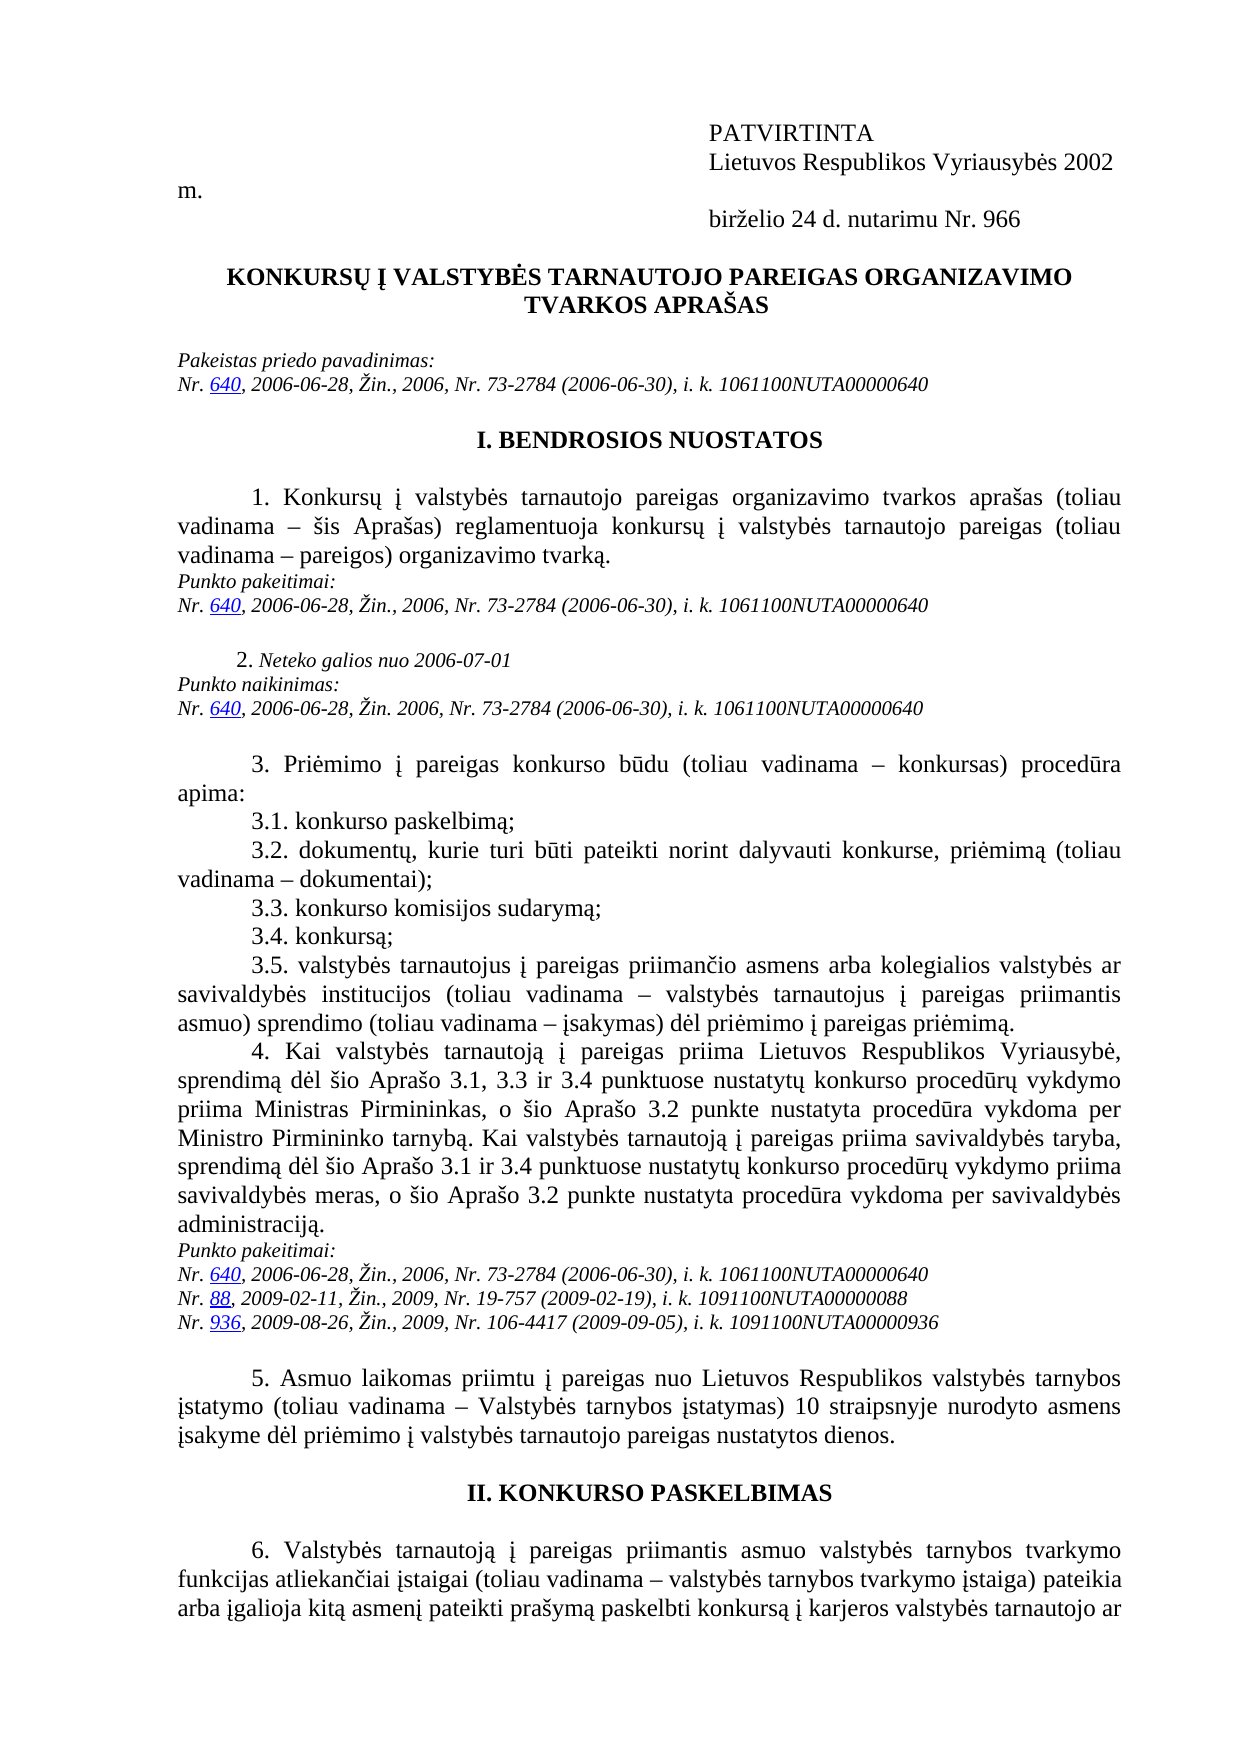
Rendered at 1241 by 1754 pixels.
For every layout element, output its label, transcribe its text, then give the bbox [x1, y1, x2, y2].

text 3.3. konkurso komisijos sudarymą; [177, 893, 1122, 921]
text Nr. 88, 2009-02-11, Žin., 2009, Nr. 19-757 (2009-02-19), i. k. 1091100NUTA00000088 [177, 1286, 1122, 1310]
text Nr. 640, 2006-06-28, Žin., 2006, Nr. 73-2784 (2006-06-30), i. k. 1061100NUTA00000640 [177, 1262, 1122, 1286]
text II. KONKURSO PASKELBIMAS [177, 1478, 1122, 1506]
text Punkto pakeitimai: [177, 569, 1122, 593]
text 2. Neteko galios nuo 2006-07-01 [177, 646, 1122, 672]
text 3. Priėmimo į pareigas konkurso būdu (toliau vadinama – konkursas) procedūra apima: [177, 749, 1122, 806]
text Punkto naikinimas: [177, 672, 1122, 696]
text Nr. 640, 2006-06-28, Žin. 2006, Nr. 73-2784 (2006-06-30), i. k. 1061100NUTA00000640 [177, 696, 1122, 720]
text 3.5. valstybės tarnautojus į pareigas priimančio asmens arba kolegialios valstybės ar savivaldybės institucijos (toliau vadinama – valstybės tarnautojus į pareigas priimantis asmuo) sprendimo (toliau vadinama – įsakymas) dėl priėmimo į pareigas priėmimą. [177, 950, 1122, 1036]
text Nr. 640, 2006-06-28, Žin., 2006, Nr. 73-2784 (2006-06-30), i. k. 1061100NUTA00000640 [177, 593, 1122, 617]
text Pakeistas priedo pavadinimas: [177, 348, 1122, 372]
text KONKURSŲ Į VALSTYBĖS TARNAUTOJO PAREIGAS ORGANIZAVIMO TVARKOS APRAŠAS [177, 262, 1122, 319]
text 1. Konkursų į valstybės tarnautojo pareigas organizavimo tvarkos aprašas (toliau vadinama – šis Aprašas) reglamentuoja konkursų į valstybės tarnautojo pareigas (toliau vadinama – pareigos) organizavimo tvarką. [177, 482, 1122, 569]
text Punkto pakeitimai: [177, 1238, 1122, 1262]
text 5. Asmuo laikomas priimtu į pareigas nuo Lietuvos Respublikos valstybės tarnybos įstatymo (toliau vadinama – Valstybės tarnybos įstatymas) 10 straipsnyje nurodyto asmens įsakyme dėl priėmimo į valstybės tarnautojo pareigas nustatytos dienos. [177, 1363, 1122, 1449]
text birželio 24 d. nutarimu Nr. 966 [177, 204, 1122, 233]
text 4. Kai valstybės tarnautoją į pareigas priima Lietuvos Respublikos Vyriausybė, sprendimą dėl šio Aprašo 3.1, 3.3 ir 3.4 punktuose nustatytų konkurso procedūrų vykdymo priima Ministras Pirmininkas, o šio Aprašo 3.2 punkte nustatyta procedūra vykdoma per Ministro Pirmininko tarnybą. Kai valstybės tarnautoją į pareigas priima savivaldybės taryba, sprendimą dėl šio Aprašo 3.1 ir 3.4 punktuose nustatytų konkurso procedūrų vykdymo priima savivaldybės meras, o šio Aprašo 3.2 punkte nustatyta procedūra vykdoma per savivaldybės administraciją. [177, 1036, 1122, 1238]
text Nr. 640, 2006-06-28, Žin., 2006, Nr. 73-2784 (2006-06-30), i. k. 1061100NUTA00000640 [177, 372, 1122, 396]
text I. BENDROSIOS NUOSTATOS [177, 425, 1122, 454]
text 6. Valstybės tarnautoją į pareigas priimantis asmuo valstybės tarnybos tvarkymo funkcijas atliekančiai įstaigai (toliau vadinama – valstybės tarnybos tvarkymo įstaiga) pateikia arba įgalioja kitą asmenį pateikti prašymą paskelbti konkursą į karjeros valstybės tarnautojo ar [177, 1535, 1122, 1621]
text 3.2. dokumentų, kurie turi būti pateikti norint dalyvauti konkurse, priėmimą (toliau vadinama – dokumentai); [177, 835, 1122, 893]
text PATVIRTINTA [177, 118, 1122, 147]
text 3.1. konkurso paskelbimą; [177, 806, 1122, 835]
text Lietuvos Respublikos Vyriausybės 2002 m. [177, 147, 1122, 204]
text Nr. 936, 2009-08-26, Žin., 2009, Nr. 106-4417 (2009-09-05), i. k. 1091100NUTA00000936 [177, 1310, 1122, 1334]
text 3.4. konkursą; [177, 921, 1122, 950]
